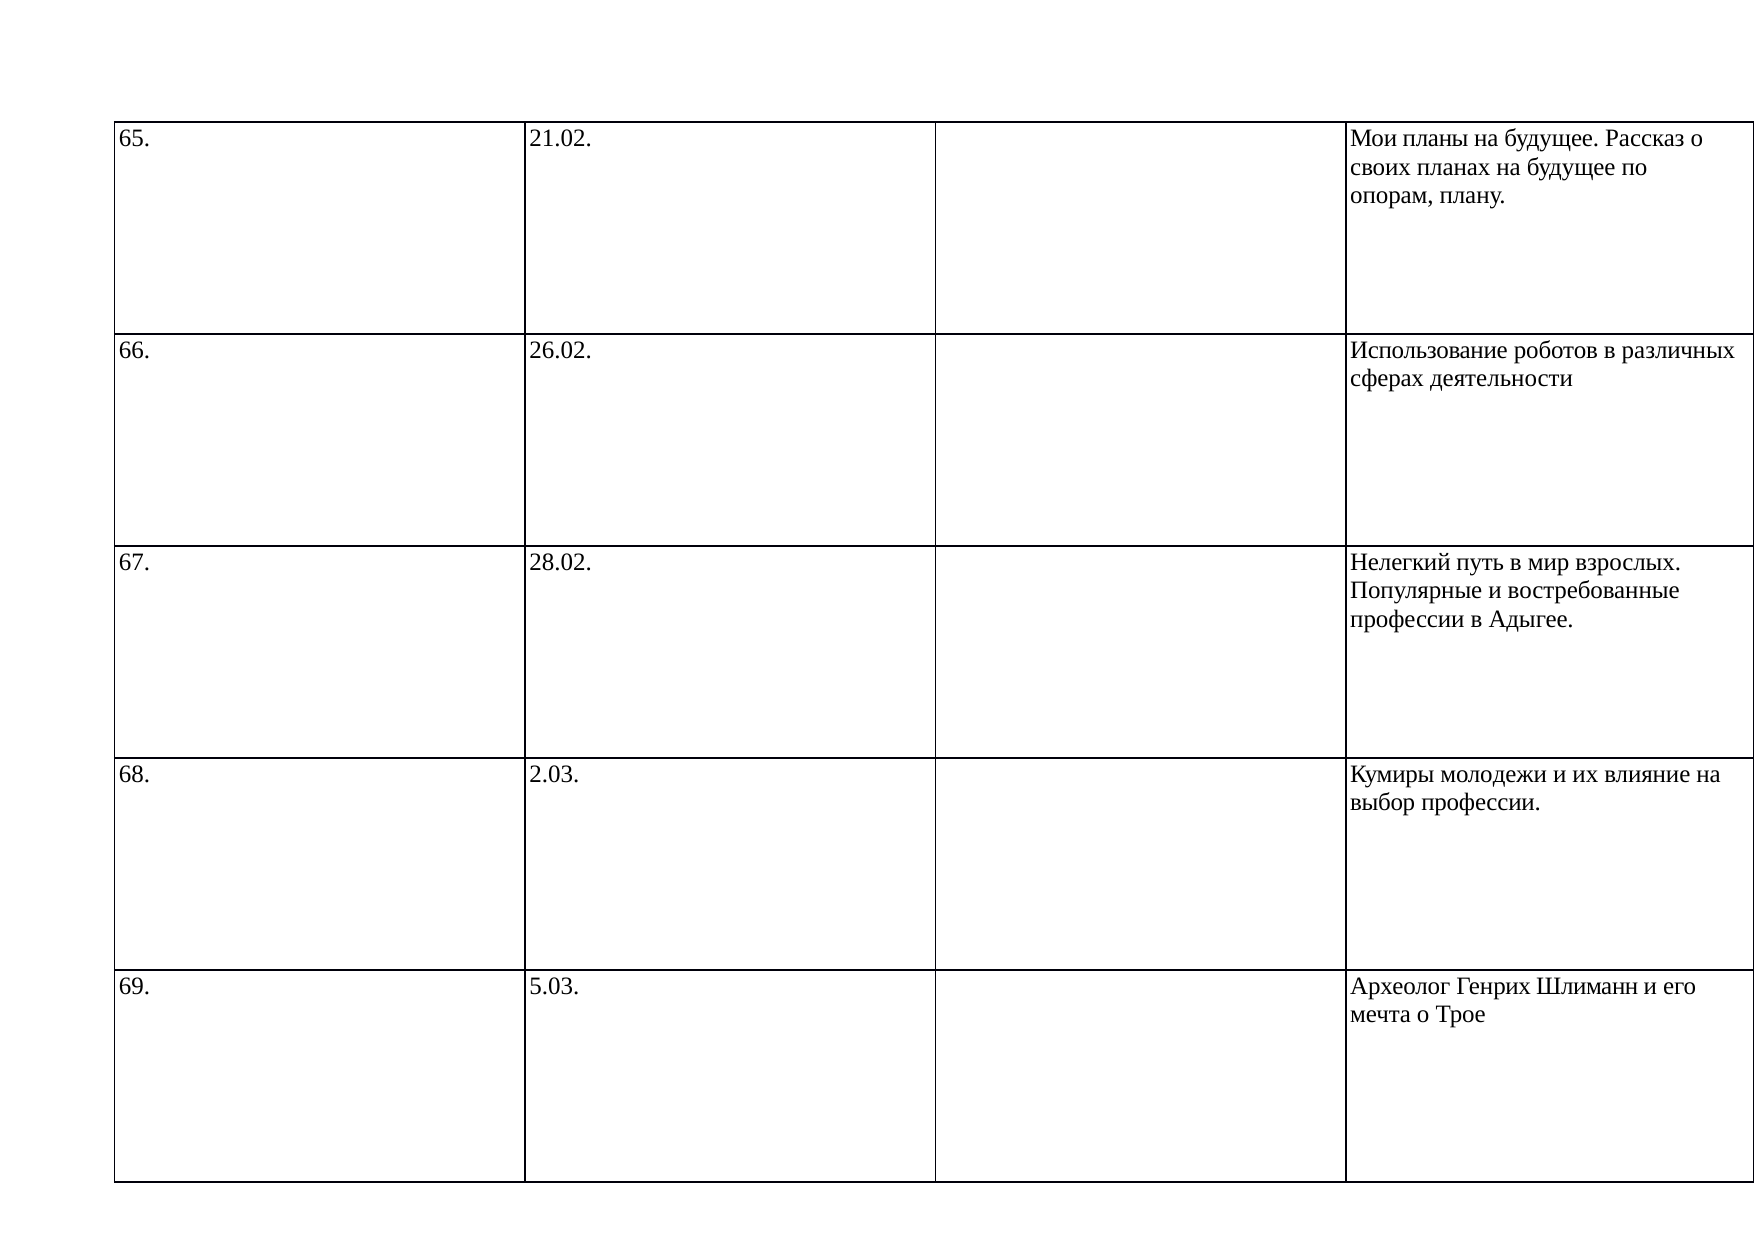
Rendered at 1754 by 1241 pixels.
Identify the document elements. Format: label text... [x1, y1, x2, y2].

table_cell 67. [115, 547, 524, 757]
table_cell 5.03. [526, 971, 935, 1181]
table_cell 21.02. [526, 123, 935, 333]
table_cell [936, 123, 1345, 333]
table_cell Археолог Генрих Шлиманн и его мечта о Трое [1347, 971, 1753, 1181]
table_cell [936, 547, 1345, 757]
table_cell 68. [115, 759, 524, 969]
table_cell Мои планы на будущее. Рассказ о своих планах на будущее по опорам, плану. [1347, 123, 1753, 333]
table_cell 69. [115, 971, 524, 1181]
table_cell [936, 971, 1345, 1181]
table_cell 65. [115, 123, 524, 333]
table_cell 66. [115, 335, 524, 545]
table_cell 28.02. [526, 547, 935, 757]
table_cell [936, 335, 1345, 545]
table_cell Нелегкий путь в мир взрослых. Популярные и востребованные профессии в Адыгее. [1347, 547, 1753, 757]
table_cell Использование роботов в различных сферах деятельности [1347, 335, 1753, 545]
table_cell [936, 759, 1345, 969]
table_cell 2.03. [526, 759, 935, 969]
table_cell 26.02. [526, 335, 935, 545]
table_cell Кумиры молодежи и их влияние на выбор профессии. [1347, 759, 1753, 969]
